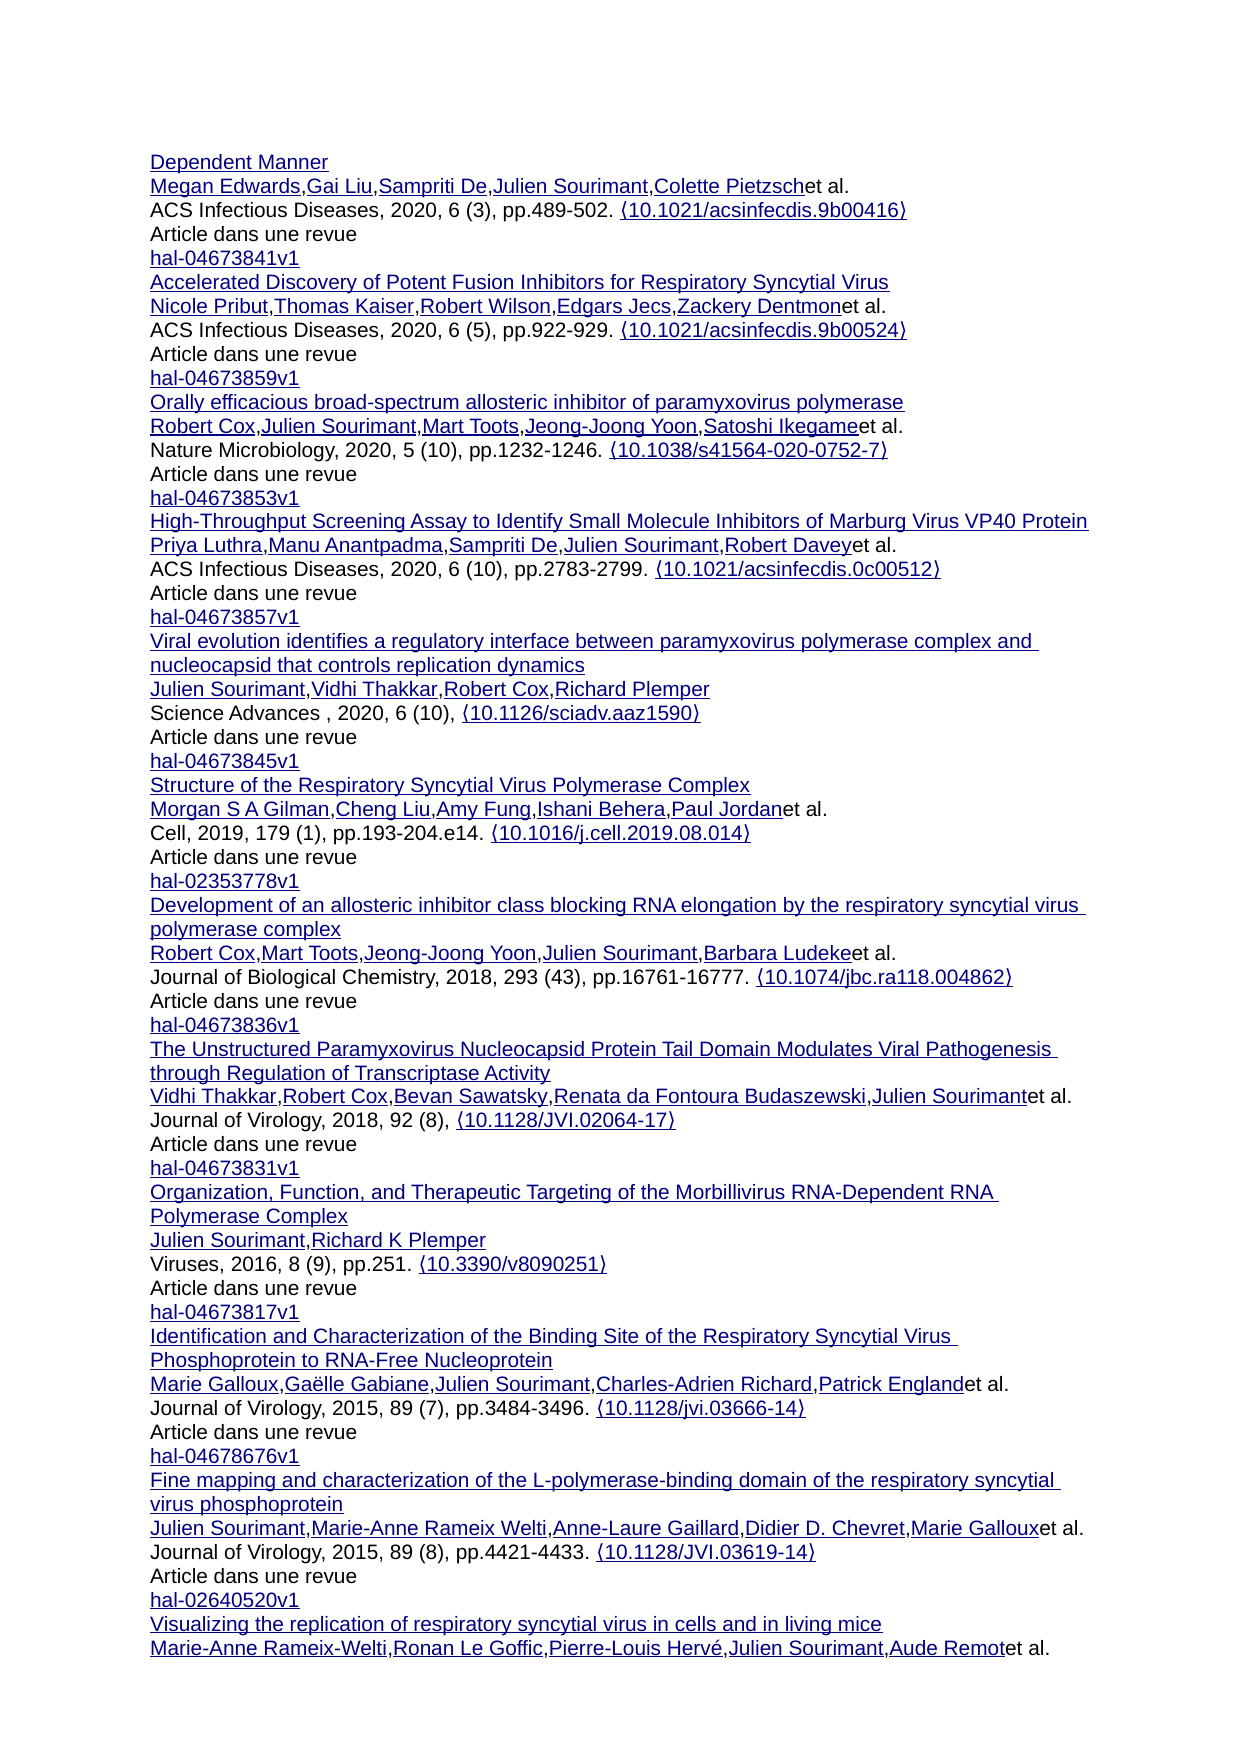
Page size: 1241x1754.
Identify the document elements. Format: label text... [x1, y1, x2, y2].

table_cell Development of an allosteric inhibitor class blocking RNA elongation by the respiratory syncytial virus polymerase complex Robert Cox,Mart Toots,Jeong-Joong Yoon,Julien Sourimant,Barbara Ludekeet al. Journal of Biological Chemistry, 2018, 293 (43), pp.16761-16777. ⟨10.1074/jbc.ra118.004862⟩ Article dans une revue hal-04673836v1 [150, 893, 1090, 1036]
table_cell Visualizing the replication of respiratory syncytial virus in cells and in living mice Marie-Anne Rameix-Welti,Ronan Le Goffic,Pierre-Louis Hervé,Julien Sourimant,Aude Remotet al. [150, 1611, 1090, 1659]
table_cell Viral evolution identifies a regulatory interface between paramyxovirus polymerase complex and nucleocapsid that controls replication dynamics Julien Sourimant,Vidhi Thakkar,Robert Cox,Richard Plemper Science Advances , 2020, 6 (10), ⟨10.1126/sciadv.aaz1590⟩ Article dans une revue hal-04673845v1 [150, 629, 1090, 773]
table_cell Dependent Manner Megan Edwards,Gai Liu,Sampriti De,Julien Sourimant,Colette Pietzschet al. ACS Infectious Diseases, 2020, 6 (3), pp.489-502. ⟨10.1021/acsinfecdis.9b00416⟩ Article dans une revue hal-04673841v1 [150, 150, 1090, 270]
table_cell Accelerated Discovery of Potent Fusion Inhibitors for Respiratory Syncytial Virus Nicole Pribut,Thomas Kaiser,Robert Wilson,Edgars Jecs,Zackery Dentmonet al. ACS Infectious Diseases, 2020, 6 (5), pp.922-929. ⟨10.1021/acsinfecdis.9b00524⟩ Article dans une revue hal-04673859v1 [150, 270, 1090, 389]
table_cell Identification and Characterization of the Binding Site of the Respiratory Syncytial Virus Phosphoprotein to RNA-Free Nucleoprotein Marie Galloux,Gaëlle Gabiane,Julien Sourimant,Charles-Adrien Richard,Patrick Englandet al. Journal of Virology, 2015, 89 (7), pp.3484-3496. ⟨10.1128/jvi.03666-14⟩ Article dans une revue hal-04678676v1 [150, 1324, 1090, 1468]
table_cell The Unstructured Paramyxovirus Nucleocapsid Protein Tail Domain Modulates Viral Pathogenesis through Regulation of Transcriptase Activity Vidhi Thakkar,Robert Cox,Bevan Sawatsky,Renata da Fontoura Budaszewski,Julien Sourimantet al. Journal of Virology, 2018, 92 (8), ⟨10.1128/JVI.02064-17⟩ Article dans une revue hal-04673831v1 [150, 1036, 1090, 1180]
table_cell Organization, Function, and Therapeutic Targeting of the Morbillivirus RNA-Dependent RNA Polymerase Complex Julien Sourimant,Richard K Plemper Viruses, 2016, 8 (9), pp.251. ⟨10.3390/v8090251⟩ Article dans une revue hal-04673817v1 [150, 1180, 1090, 1324]
table_cell High-Throughput Screening Assay to Identify Small Molecule Inhibitors of Marburg Virus VP40 Protein Priya Luthra,Manu Anantpadma,Sampriti De,Julien Sourimant,Robert Daveyet al. ACS Infectious Diseases, 2020, 6 (10), pp.2783-2799. ⟨10.1021/acsinfecdis.0c00512⟩ Article dans une revue hal-04673857v1 [150, 509, 1090, 629]
table_cell Fine mapping and characterization of the L-polymerase-binding domain of the respiratory syncytial virus phosphoprotein Julien Sourimant,Marie-Anne Rameix Welti,Anne-Laure Gaillard,Didier D. Chevret,Marie Gallouxet al. Journal of Virology, 2015, 89 (8), pp.4421-4433. ⟨10.1128/JVI.03619-14⟩ Article dans une revue hal-02640520v1 [150, 1468, 1090, 1611]
table_cell Orally efficacious broad-spectrum allosteric inhibitor of paramyxovirus polymerase Robert Cox,Julien Sourimant,Mart Toots,Jeong-Joong Yoon,Satoshi Ikegameet al. Nature Microbiology, 2020, 5 (10), pp.1232-1246. ⟨10.1038/s41564-020-0752-7⟩ Article dans une revue hal-04673853v1 [150, 390, 1090, 509]
table_cell Structure of the Respiratory Syncytial Virus Polymerase Complex Morgan S A Gilman,Cheng Liu,Amy Fung,Ishani Behera,Paul Jordanet al. Cell, 2019, 179 (1), pp.193-204.e14. ⟨10.1016/j.cell.2019.08.014⟩ Article dans une revue hal-02353778v1 [150, 773, 1090, 893]
